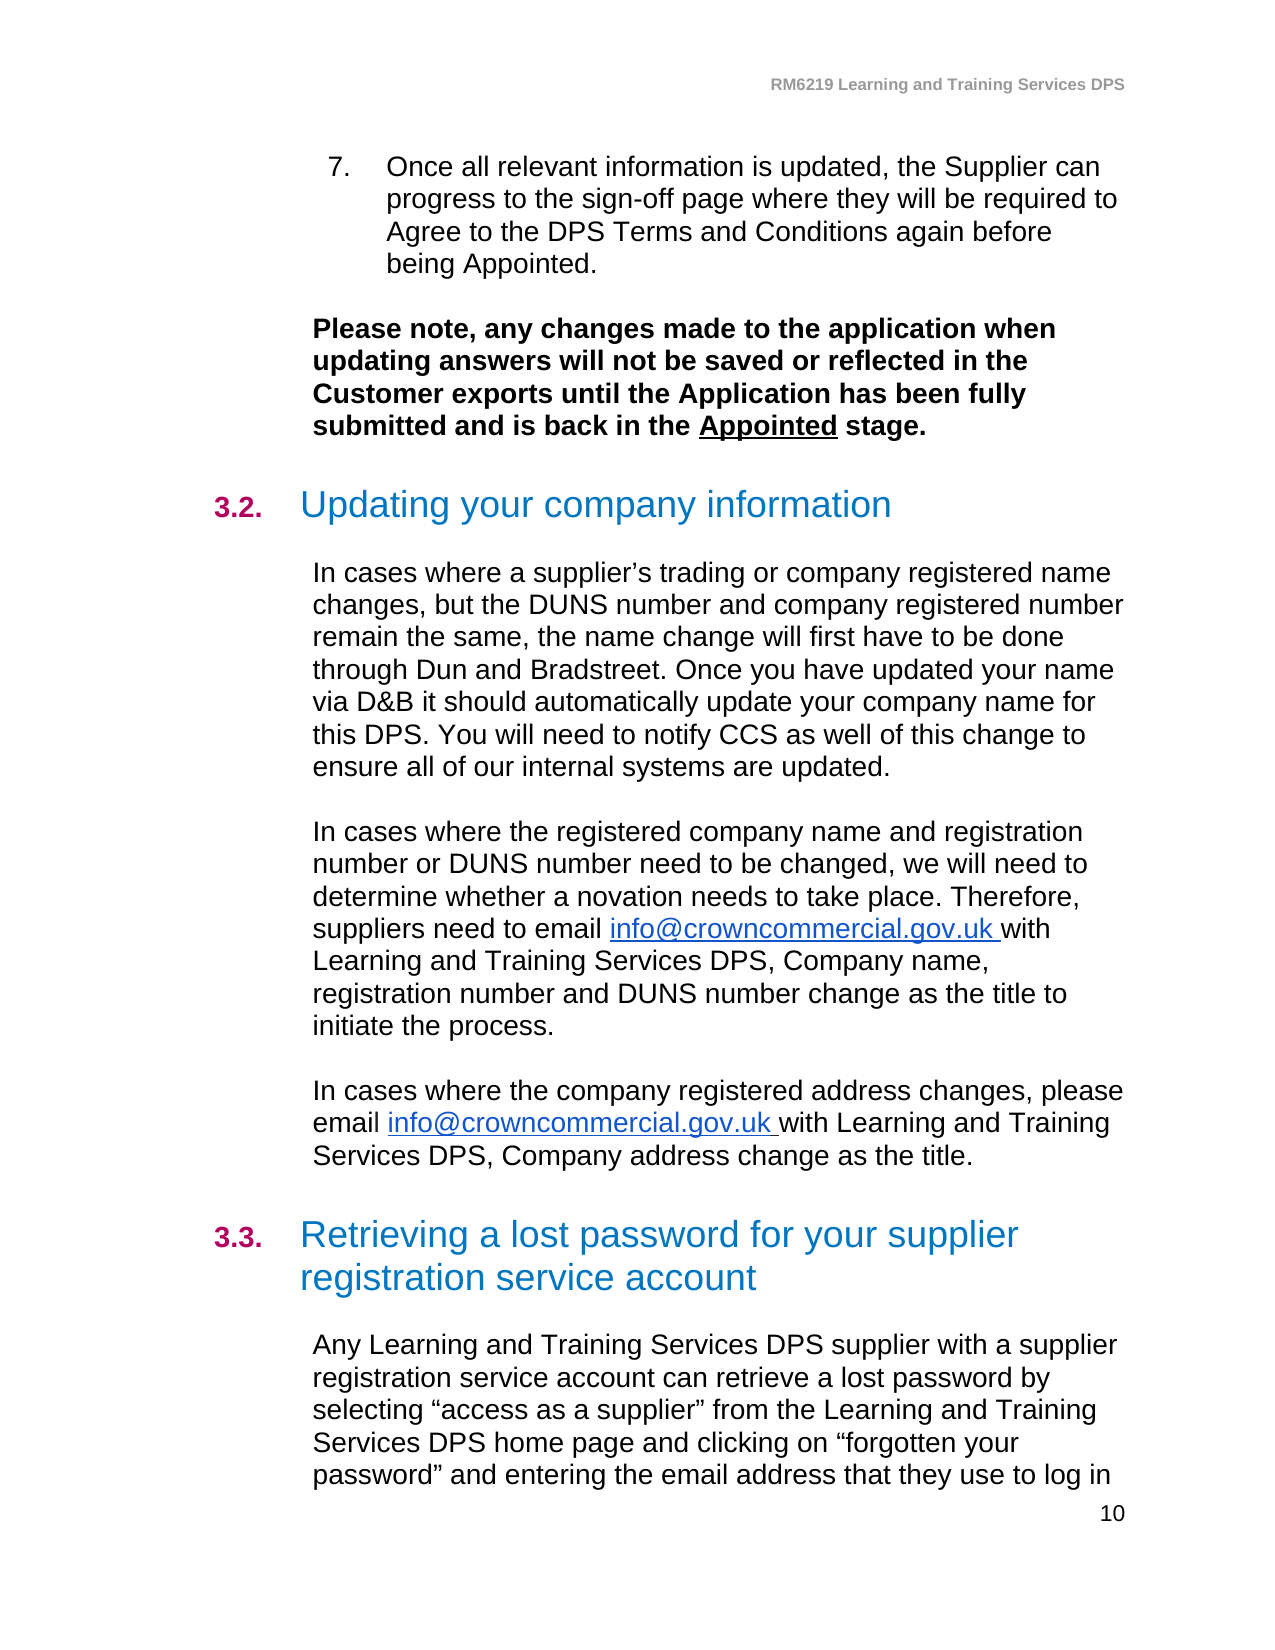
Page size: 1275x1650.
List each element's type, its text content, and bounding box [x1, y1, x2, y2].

subtitle Retrieving a lost password for your supplier registration service account [262, 1212, 1125, 1298]
text Please note, any changes made to the application when updating answers will not be saved or reflected in the Customer exports until the Application has been fully submitted and is back in the Appointed stage. [312, 312, 1125, 442]
text 7. Once all relevant information is updated, the Supplier can progress to the sign-off page where they will be required to Agree to the DPS Terms and Conditions again before being Appointed. [327, 150, 1125, 279]
text Any Learning and Training Services DPS supplier with a supplier registration service account can retrieve a lost password by selecting “access as a supplier” from the Learning and Training Services DPS home page and clicking on “forgotten your password” and entering the email address that they use to log in [312, 1328, 1125, 1490]
subtitle Updating your company information [262, 482, 1125, 525]
text In cases where a supplier’s trading or company registered name changes, but the DUNS number and company registered number remain the same, the name change will first have to be done through Dun and Bradstreet. Once you have updated your name via D&B it should automatically update your company name for this DPS. You will need to notify CCS as well of this change to ensure all of our internal systems are updated. [312, 556, 1125, 782]
text In cases where the registered company name and registration number or DUNS number need to be changed, we will need to determine whether a novation needs to take place. Therefore, suppliers need to email info@crowncommercial.gov.uk with Learning and Training Services DPS, Company name, registration number and DUNS number change as the title to initiate the process. [312, 815, 1125, 1042]
text In cases where the company registered address changes, please email info@crowncommercial.gov.uk with Learning and Training Services DPS, Company address change as the title. [312, 1074, 1125, 1171]
